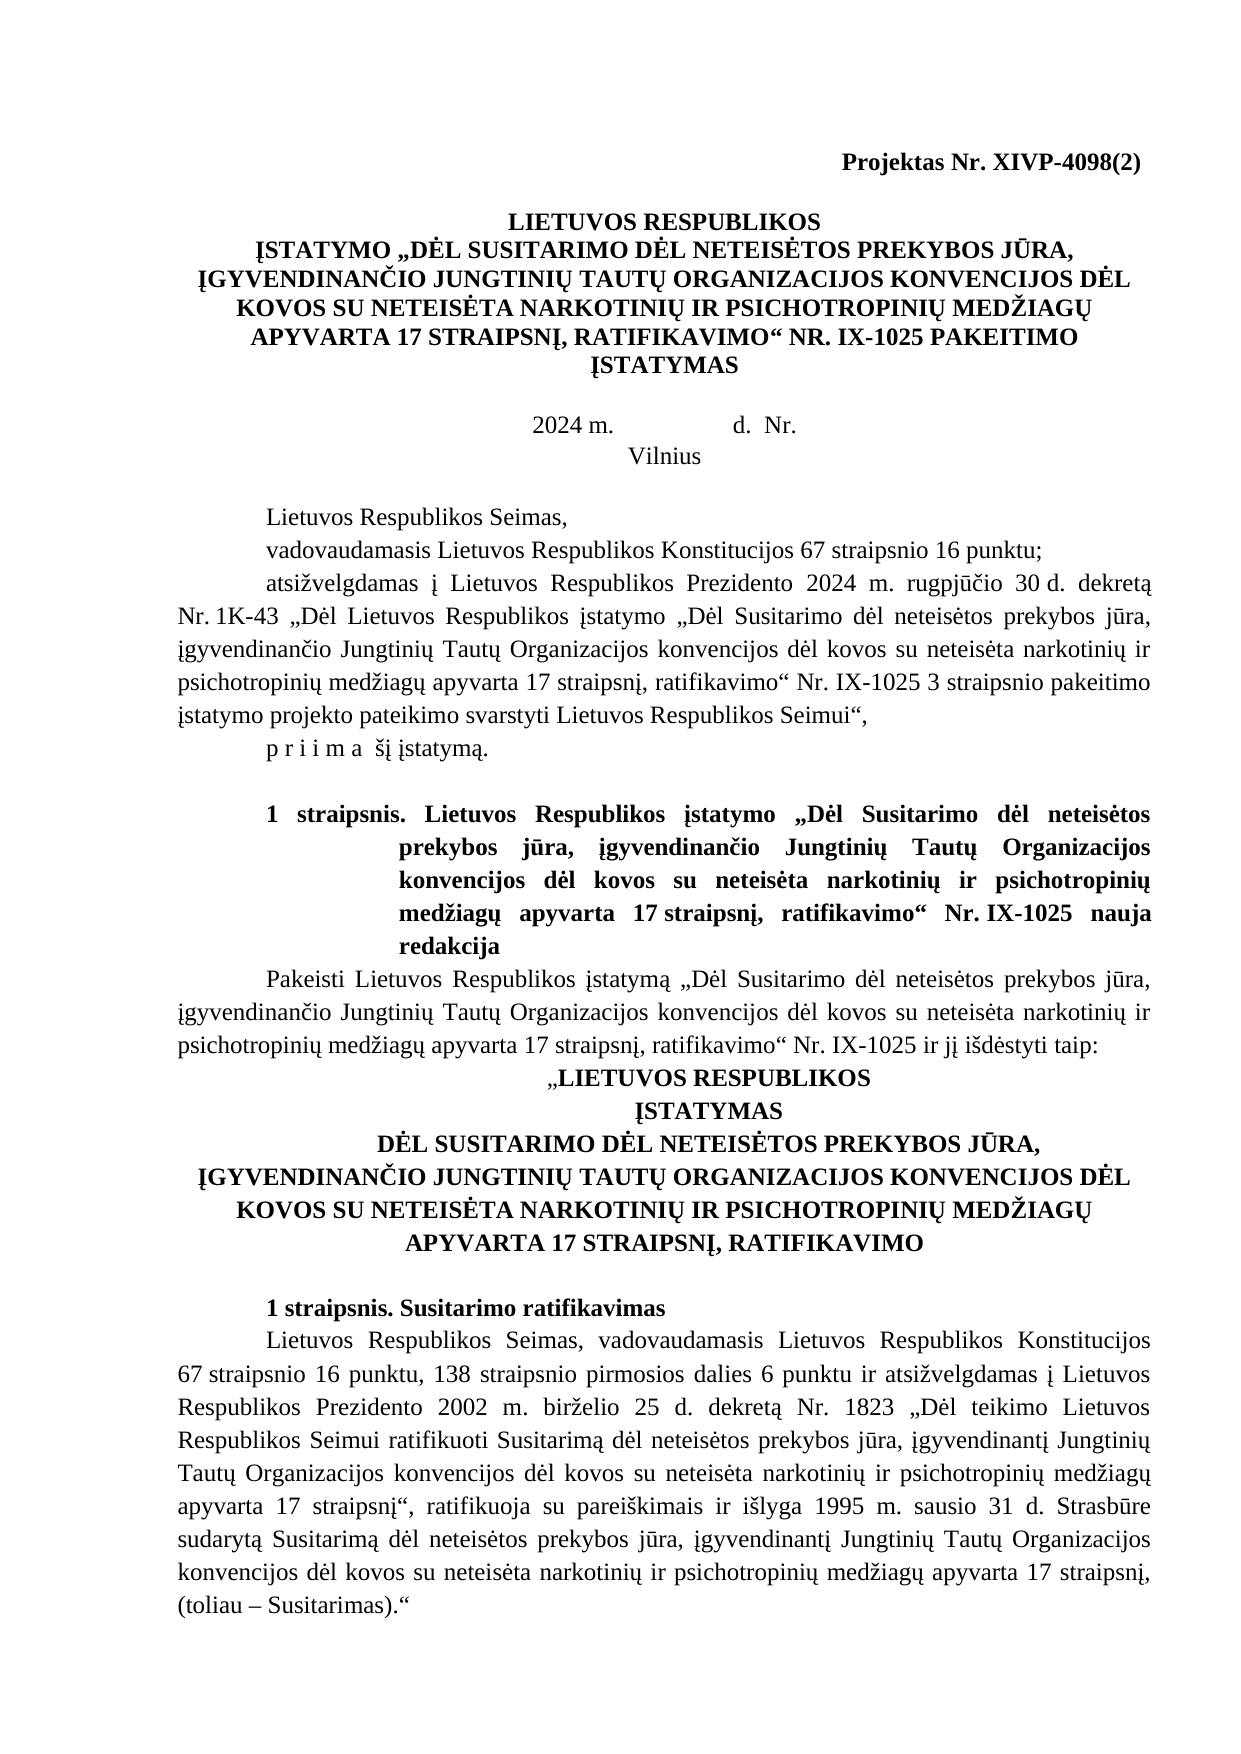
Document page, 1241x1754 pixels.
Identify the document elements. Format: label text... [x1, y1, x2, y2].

text 2024 m. d. Nr. [177, 408, 1152, 439]
text Projektas Nr. XIVP-4098(2) [842, 147, 1152, 176]
text Lietuvos Respublikos Seimas, vadovaudamasis Lietuvos Respublikos Konstitucijos 67 straipsnio 16 punktu, 138 straipsnio pirmosios dalies 6 punktu ir atsižvelgdamas į Lietuvos Respublikos Prezidento 2002 m. birželio 25 d. dekretą Nr. 1823 „Dėl teikimo Lietuvos Respublikos Seimui ratifikuoti Susitarimą dėl neteisėtos prekybos jūra, įgyvendinantį Jungtinių Tautų Organizacijos konvencijos dėl kovos su neteisėta narkotinių ir psichotropinių medžiagų apyvarta 17 straipsnį“, ratifikuoja su pareiškimais ir išlyga 1995 m. sausio 31 d. Strasbūre sudarytą Susitarimą dėl neteisėtos prekybos jūra, įgyvendinantį Jungtinių Tautų Organizacijos konvencijos dėl kovos su neteisėta narkotinių ir psichotropinių medžiagų apyvarta 17 straipsnį, (toliau – Susitarimas).“ [177, 1326, 1152, 1618]
text 1 straipsnis. Lietuvos Respublikos įstatymo „Dėl Susitarimo dėl neteisėtos prekybos jūra, įgyvendinančio Jungtinių Tautų Organizacijos konvencijos dėl kovos su neteisėta narkotinių ir psichotropinių medžiagų apyvarta 17 straipsnį, ratifikavimo“ Nr. IX-1025 nauja redakcija [266, 799, 1152, 960]
text Pakeisti Lietuvos Respublikos įstatymą „Dėl Susitarimo dėl neteisėtos prekybos jūra, įgyvendinančio Jungtinių Tautų Organizacijos konvencijos dėl kovos su neteisėta narkotinių ir psichotropinių medžiagų apyvarta 17 straipsnį, ratifikavimo“ Nr. IX-1025 ir jį išdėstyti taip: [177, 964, 1152, 1059]
text priima šį įstatymą. [177, 733, 1152, 762]
text ĮSTATYMO „DĖL SUSITARIMO DĖL NETEISĖTOS PREKYBOS JŪRA, ĮGYVENDINANČIO JUNGTINIŲ TAUTŲ ORGANIZACIJOS KONVENCIJOS DĖL KOVOS SU NETEISĖTA NARKOTINIŲ IR PSICHOTROPINIŲ MEDŽIAGŲ APYVARTA 17 STRAIPSNĮ, RATIFIKAVIMO“ NR. IX-1025 PAKEITIMO ĮSTATYMAS [177, 236, 1152, 379]
text ĮSTATYMAS [177, 1096, 1152, 1125]
text DĖL SUSITARIMO DĖL NETEISĖTOS PREKYBOS JŪRA, ĮGYVENDINANČIO JUNGTINIŲ TAUTŲ ORGANIZACIJOS KONVENCIJOS DĖL KOVOS SU NETEISĖTA NARKOTINIŲ IR PSICHOTROPINIŲ MEDŽIAGŲ APYVARTA 17 STRAIPSNĮ, RATIFIKAVIMO [177, 1129, 1152, 1257]
text LIETUVOS RESPUBLIKOS [177, 207, 1152, 236]
text atsižvelgdamas į Lietuvos Respublikos Prezidento 2024 m. rugpjūčio 30 d. dekretą Nr. 1K-43 „Dėl Lietuvos Respublikos įstatymo „Dėl Susitarimo dėl neteisėtos prekybos jūra, įgyvendinančio Jungtinių Tautų Organizacijos konvencijos dėl kovos su neteisėta narkotinių ir psichotropinių medžiagų apyvarta 17 straipsnį, ratifikavimo“ Nr. IX-1025 3 straipsnio pakeitimo įstatymo projekto pateikimo svarstyti Lietuvos Respublikos Seimui“, [177, 568, 1152, 729]
text „LIETUVOS RESPUBLIKOS [177, 1063, 1152, 1092]
text Lietuvos Respublikos Seimas, [177, 502, 1152, 531]
text Vilnius [177, 439, 1152, 471]
text vadovaudamasis Lietuvos Respublikos Konstitucijos 67 straipsnio 16 punktu; [177, 535, 1152, 564]
text 1 straipsnis. Susitarimo ratifikavimas [266, 1293, 1152, 1321]
